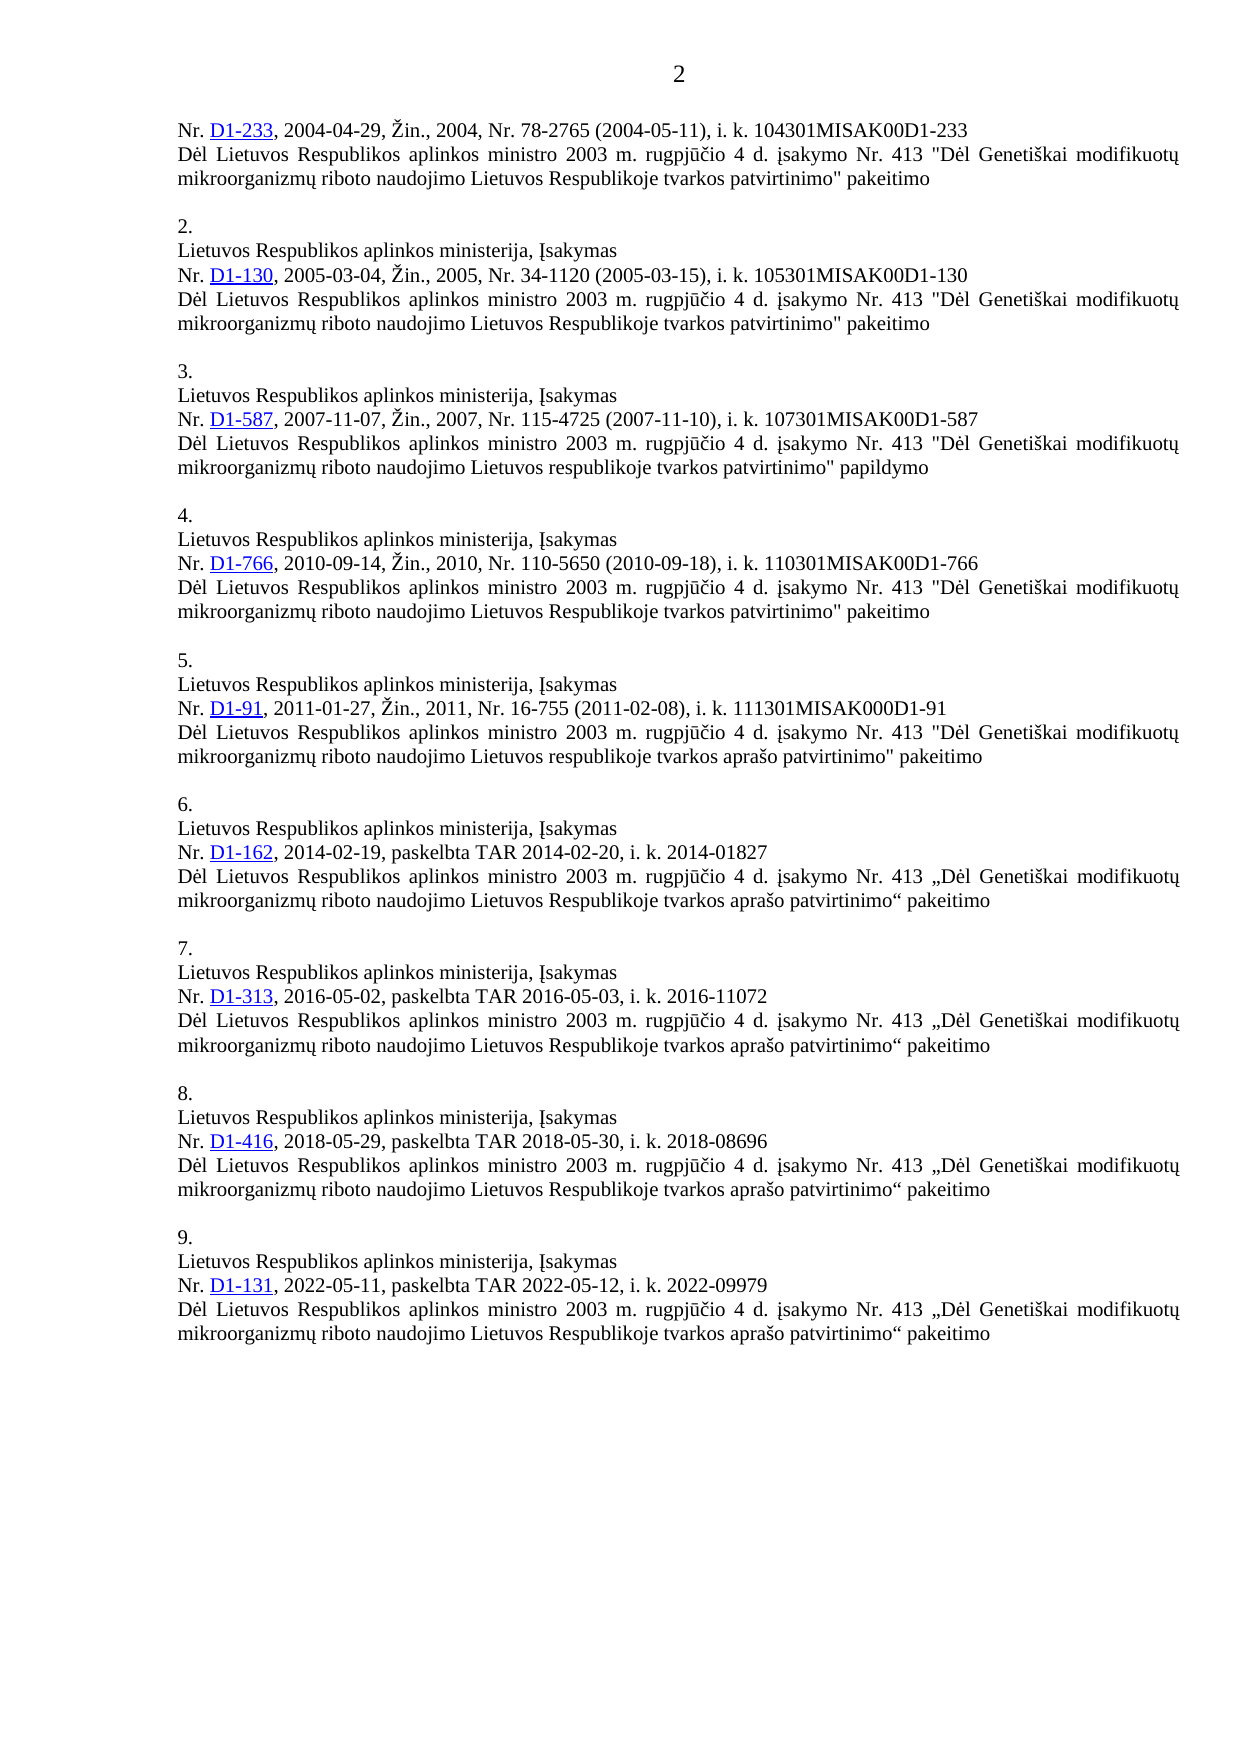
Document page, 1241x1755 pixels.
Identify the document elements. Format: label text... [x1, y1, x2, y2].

text Dėl Lietuvos Respublikos aplinkos ministro 2003 m. rugpjūčio 4 d. įsakymo Nr. 413 "Dėl Genetiškai modifikuotų mikroorganizmų riboto naudojimo Lietuvos Respublikoje tvarkos patvirtinimo" pakeitimo [177, 142, 1181, 190]
text Nr. D1-162, 2014-02-19, paskelbta TAR 2014-02-20, i. k. 2014-01827 [177, 840, 1181, 864]
text 2. [177, 214, 1181, 238]
text Dėl Lietuvos Respublikos aplinkos ministro 2003 m. rugpjūčio 4 d. įsakymo Nr. 413 "Dėl Genetiškai modifikuotų mikroorganizmų riboto naudojimo Lietuvos Respublikoje tvarkos patvirtinimo" pakeitimo [177, 575, 1181, 623]
text Lietuvos Respublikos aplinkos ministerija, Įsakymas [177, 1105, 1181, 1129]
text Dėl Lietuvos Respublikos aplinkos ministro 2003 m. rugpjūčio 4 d. įsakymo Nr. 413 „Dėl Genetiškai modifikuotų mikroorganizmų riboto naudojimo Lietuvos Respublikoje tvarkos aprašo patvirtinimo“ pakeitimo [177, 1297, 1181, 1345]
text Lietuvos Respublikos aplinkos ministerija, Įsakymas [177, 960, 1181, 984]
text Nr. D1-313, 2016-05-02, paskelbta TAR 2016-05-03, i. k. 2016-11072 [177, 984, 1181, 1008]
text Lietuvos Respublikos aplinkos ministerija, Įsakymas [177, 672, 1181, 696]
text 4. [177, 503, 1181, 527]
text Lietuvos Respublikos aplinkos ministerija, Įsakymas [177, 383, 1181, 407]
text Nr. D1-131, 2022-05-11, paskelbta TAR 2022-05-12, i. k. 2022-09979 [177, 1273, 1181, 1297]
text 3. [177, 359, 1181, 383]
text Nr. D1-233, 2004-04-29, Žin., 2004, Nr. 78-2765 (2004-05-11), i. k. 104301MISAK00D1-233 [177, 118, 1181, 142]
text Lietuvos Respublikos aplinkos ministerija, Įsakymas [177, 527, 1181, 551]
text Nr. D1-130, 2005-03-04, Žin., 2005, Nr. 34-1120 (2005-03-15), i. k. 105301MISAK00D1-130 [177, 262, 1181, 287]
text Nr. D1-416, 2018-05-29, paskelbta TAR 2018-05-30, i. k. 2018-08696 [177, 1129, 1181, 1153]
text 6. [177, 792, 1181, 816]
text 7. [177, 936, 1181, 960]
text Lietuvos Respublikos aplinkos ministerija, Įsakymas [177, 816, 1181, 840]
text Lietuvos Respublikos aplinkos ministerija, Įsakymas [177, 1249, 1181, 1273]
text Nr. D1-91, 2011-01-27, Žin., 2011, Nr. 16-755 (2011-02-08), i. k. 111301MISAK000D1-91 [177, 696, 1181, 720]
text Lietuvos Respublikos aplinkos ministerija, Įsakymas [177, 238, 1181, 262]
text Nr. D1-587, 2007-11-07, Žin., 2007, Nr. 115-4725 (2007-11-10), i. k. 107301MISAK00D1-587 [177, 407, 1181, 431]
text Nr. D1-766, 2010-09-14, Žin., 2010, Nr. 110-5650 (2010-09-18), i. k. 110301MISAK00D1-766 [177, 551, 1181, 575]
text 8. [177, 1081, 1181, 1105]
text Dėl Lietuvos Respublikos aplinkos ministro 2003 m. rugpjūčio 4 d. įsakymo Nr. 413 "Dėl Genetiškai modifikuotų mikroorganizmų riboto naudojimo Lietuvos respublikoje tvarkos patvirtinimo" papildymo [177, 431, 1181, 479]
text Dėl Lietuvos Respublikos aplinkos ministro 2003 m. rugpjūčio 4 d. įsakymo Nr. 413 „Dėl Genetiškai modifikuotų mikroorganizmų riboto naudojimo Lietuvos Respublikoje tvarkos aprašo patvirtinimo“ pakeitimo [177, 864, 1181, 912]
text Dėl Lietuvos Respublikos aplinkos ministro 2003 m. rugpjūčio 4 d. įsakymo Nr. 413 "Dėl Genetiškai modifikuotų mikroorganizmų riboto naudojimo Lietuvos respublikoje tvarkos aprašo patvirtinimo" pakeitimo [177, 720, 1181, 768]
text Dėl Lietuvos Respublikos aplinkos ministro 2003 m. rugpjūčio 4 d. įsakymo Nr. 413 „Dėl Genetiškai modifikuotų mikroorganizmų riboto naudojimo Lietuvos Respublikoje tvarkos aprašo patvirtinimo“ pakeitimo [177, 1153, 1181, 1201]
text 9. [177, 1225, 1181, 1249]
text Dėl Lietuvos Respublikos aplinkos ministro 2003 m. rugpjūčio 4 d. įsakymo Nr. 413 "Dėl Genetiškai modifikuotų mikroorganizmų riboto naudojimo Lietuvos Respublikoje tvarkos patvirtinimo" pakeitimo [177, 287, 1181, 335]
text 5. [177, 647, 1181, 672]
text Dėl Lietuvos Respublikos aplinkos ministro 2003 m. rugpjūčio 4 d. įsakymo Nr. 413 „Dėl Genetiškai modifikuotų mikroorganizmų riboto naudojimo Lietuvos Respublikoje tvarkos aprašo patvirtinimo“ pakeitimo [177, 1008, 1181, 1057]
